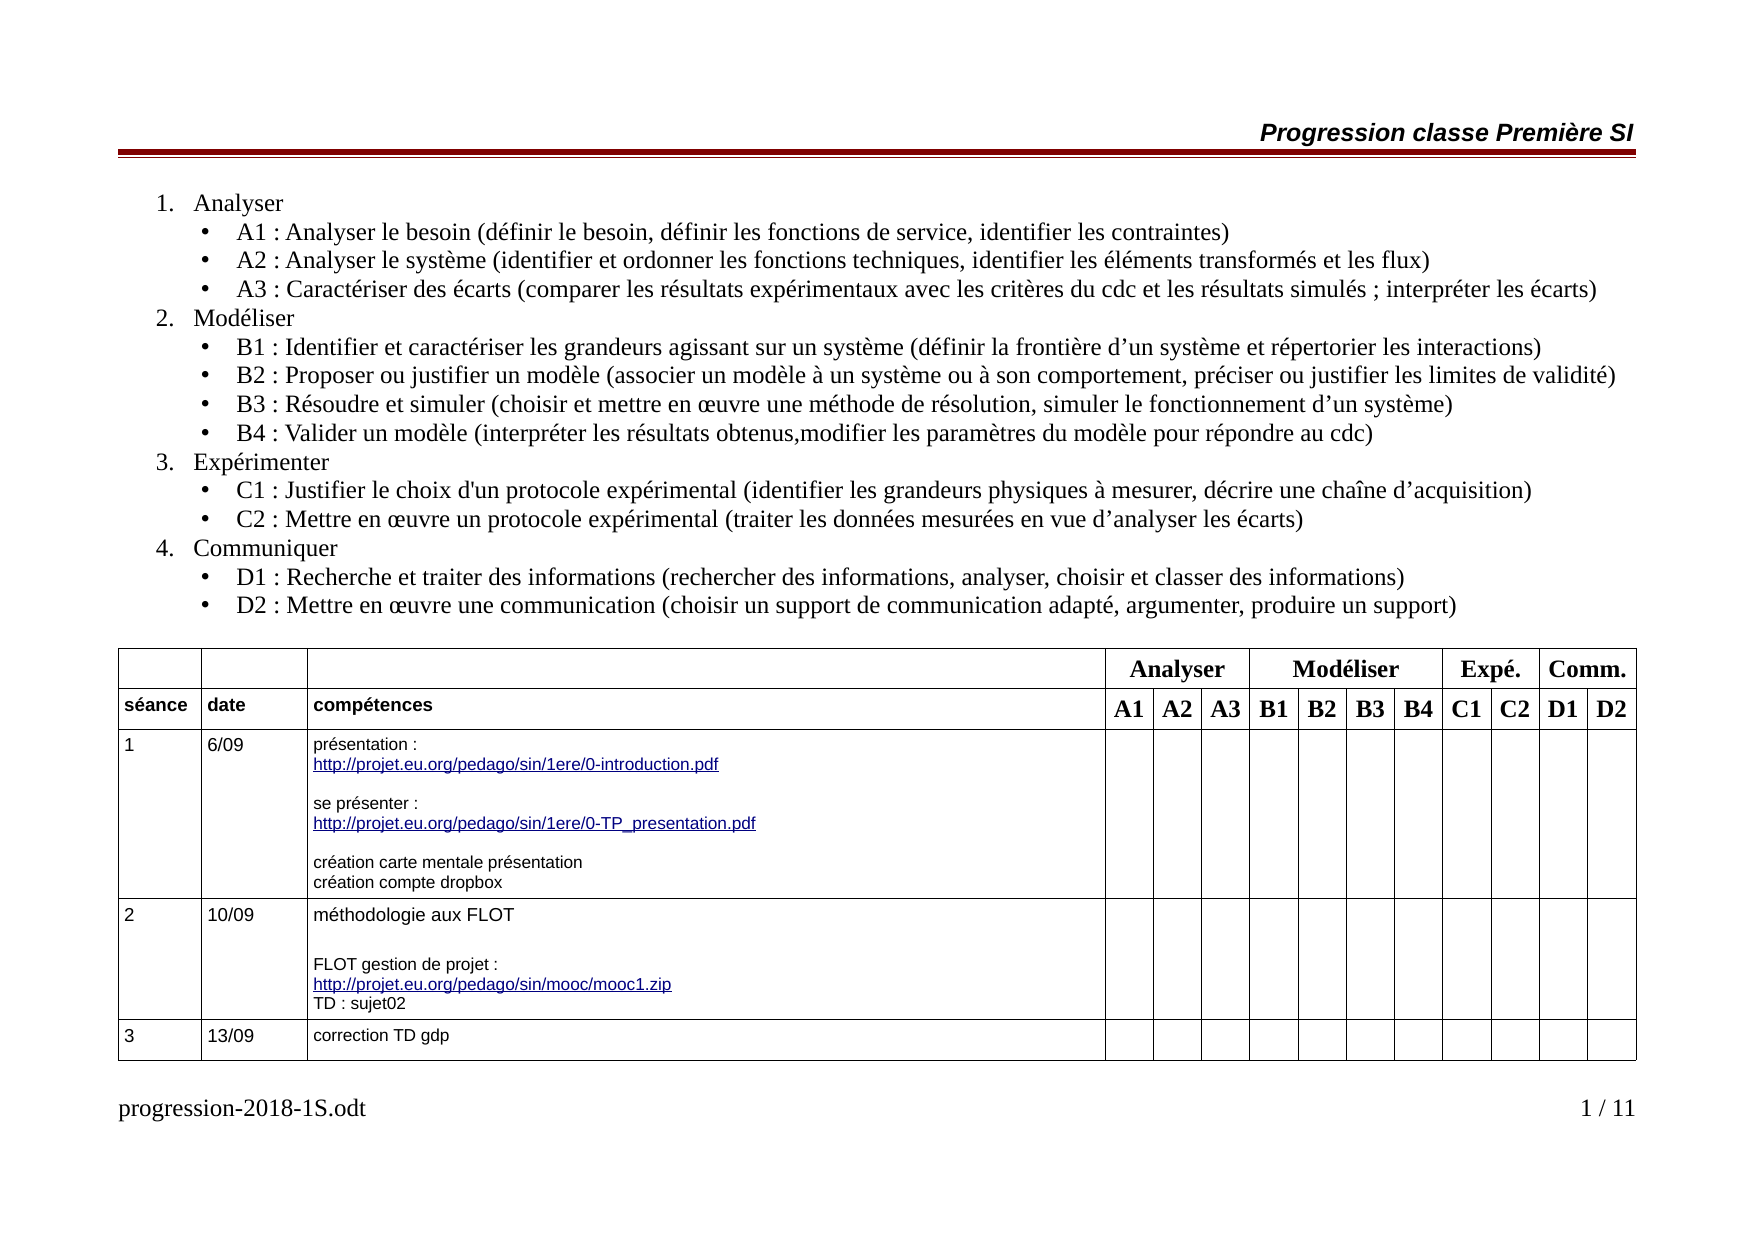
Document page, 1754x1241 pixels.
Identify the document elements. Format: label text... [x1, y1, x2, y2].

table_cell [1106, 1020, 1153, 1059]
table_cell [1106, 730, 1153, 897]
table_cell [1250, 730, 1298, 897]
list A1 : Analyser le besoin (définir le besoin, définir les fonctions de service, identifier les contraintes) [201, 217, 1636, 245]
table_cell [1492, 899, 1539, 1019]
list C2 : Mettre en œuvre un protocole expérimental (traiter les données mesurées en vue d’analyser les écarts) [201, 504, 1636, 533]
table_cell [1347, 730, 1394, 897]
table_cell correction TD gdp [308, 1020, 1105, 1059]
table_cell [1443, 1020, 1491, 1059]
list Modéliser [156, 303, 1636, 332]
table_cell 3 [119, 1020, 201, 1059]
table_cell C2 [1492, 689, 1539, 728]
table_cell [1250, 899, 1298, 1019]
table_cell [1299, 730, 1346, 897]
list B1 : Identifier et caractériser les grandeurs agissant sur un système (définir la frontière d’un système et répertorier les interactions) [201, 332, 1636, 360]
table_cell méthodologie aux FLOT FLOT gestion de projet : http://projet.eu.org/pedago/sin/mooc/mooc1.zip TD : sujet02 [308, 899, 1105, 1019]
table_cell [1202, 899, 1249, 1019]
list B2 : Proposer ou justifier un modèle (associer un modèle à un système ou à son comportement, préciser ou justifier les limites de validité) [201, 360, 1636, 389]
table_cell [1395, 730, 1442, 897]
table_header [119, 649, 201, 688]
table_header [308, 649, 1105, 688]
table_cell [1154, 1020, 1201, 1059]
list Communiquer [156, 533, 1636, 562]
table_header Comm. [1540, 649, 1636, 688]
list C1 : Justifier le choix d'un protocole expérimental (identifier les grandeurs physiques à mesurer, décrire une chaîne d’acquisition) [201, 475, 1636, 504]
table_cell 1 [119, 730, 201, 897]
table_cell B4 [1395, 689, 1442, 728]
table_cell B2 [1299, 689, 1346, 728]
table_cell B3 [1347, 689, 1394, 728]
table_cell [1443, 899, 1491, 1019]
table_cell A1 [1106, 689, 1153, 728]
table_cell D1 [1540, 689, 1587, 728]
list Analyser [156, 188, 1636, 217]
table_cell [1588, 899, 1636, 1019]
table_cell A3 [1202, 689, 1249, 728]
table_cell 6/09 [202, 730, 307, 897]
list D1 : Recherche et traiter des informations (rechercher des informations, analyser, choisir et classer des informations) [201, 562, 1636, 590]
table_cell [1347, 899, 1394, 1019]
table_cell [1299, 899, 1346, 1019]
list B4 : Valider un modèle (interpréter les résultats obtenus,modifier les paramètres du modèle pour répondre au cdc) [201, 418, 1636, 447]
table_cell date [202, 689, 307, 728]
table_cell [1154, 899, 1201, 1019]
table_cell présentation : http://projet.eu.org/pedago/sin/1ere/0-introduction.pdf se présenter : http://projet.eu.org/pedago/sin/1ere/0-TP_presentation.pdf création carte mentale présentation création compte dropbox [308, 730, 1105, 897]
table_cell [1395, 1020, 1442, 1059]
table_cell [1540, 730, 1587, 897]
table_cell [1540, 1020, 1587, 1059]
table_header [202, 649, 307, 688]
table_cell [1250, 1020, 1298, 1059]
table_cell [1202, 1020, 1249, 1059]
list A3 : Caractériser des écarts (comparer les résultats expérimentaux avec les critères du cdc et les résultats simulés ; interpréter les écarts) [201, 274, 1636, 303]
table_cell 10/09 [202, 899, 307, 1019]
table_cell [1154, 730, 1201, 897]
table_header Analyser [1106, 649, 1249, 688]
table_cell [1492, 730, 1539, 897]
table_cell B1 [1250, 689, 1298, 728]
table_cell C1 [1443, 689, 1491, 728]
table_cell D2 [1588, 689, 1636, 728]
table_cell [1443, 730, 1491, 897]
table_cell compétences [308, 689, 1105, 728]
table_cell [1588, 730, 1636, 897]
table_cell [1299, 1020, 1346, 1059]
table_cell séance [119, 689, 201, 728]
table_header Modéliser [1250, 649, 1442, 688]
table_cell [1492, 1020, 1539, 1059]
list Expérimenter [156, 447, 1636, 475]
table_cell 13/09 [202, 1020, 307, 1059]
table_cell A2 [1154, 689, 1201, 728]
table_cell [1347, 1020, 1394, 1059]
list D2 : Mettre en œuvre une communication (choisir un support de communication adapté, argumenter, produire un support) [201, 590, 1636, 619]
table_cell [1540, 899, 1587, 1019]
table_header Expé. [1443, 649, 1539, 688]
table_cell 2 [119, 899, 201, 1019]
table_cell [1106, 899, 1153, 1019]
list B3 : Résoudre et simuler (choisir et mettre en œuvre une méthode de résolution, simuler le fonctionnement d’un système) [201, 389, 1636, 418]
table_cell [1202, 730, 1249, 897]
table_cell [1395, 899, 1442, 1019]
list A2 : Analyser le système (identifier et ordonner les fonctions techniques, identifier les éléments transformés et les flux) [201, 245, 1636, 274]
table_cell [1588, 1020, 1636, 1059]
